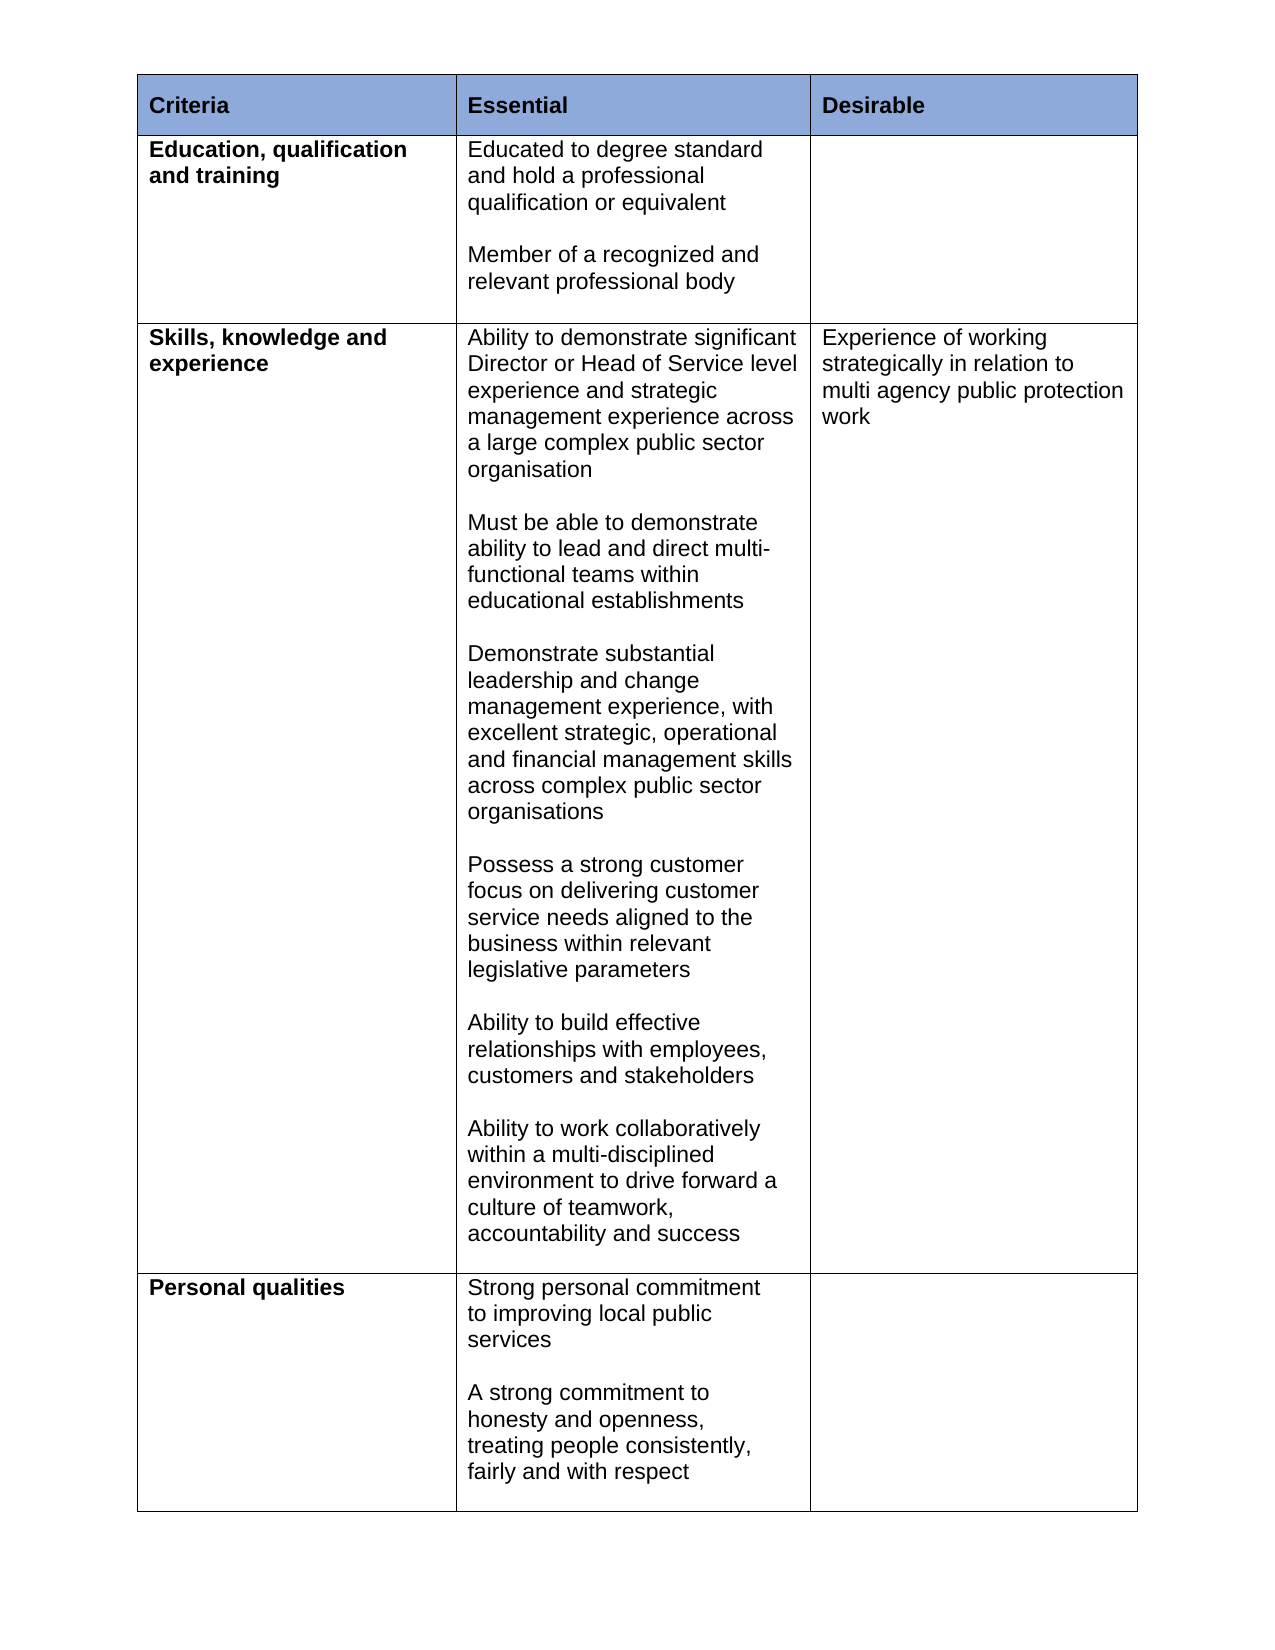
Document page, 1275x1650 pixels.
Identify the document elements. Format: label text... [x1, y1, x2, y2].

table_cell Education, qualification and training [138, 136, 456, 323]
table_cell Strong personal commitment to improving local public services A strong commitment to honesty and openness, treating people consistently, fairly and with respect [457, 1274, 810, 1511]
table_cell [811, 136, 1137, 323]
table_cell Skills, knowledge and experience [138, 324, 456, 1273]
table_header Criteria [138, 75, 456, 135]
table_header Essential [457, 75, 810, 135]
table_cell Educated to degree standard and hold a professional qualification or equivalent Member of a recognized and relevant professional body [457, 136, 810, 323]
table_cell Ability to demonstrate significant Director or Head of Service level experience and strategic management experience across a large complex public sector organisation Must be able to demonstrate ability to lead and direct multi-functional teams within educational establishments Demonstrate substantial leadership and change management experience, with excellent strategic, operational and financial management skills across complex public sector organisations Possess a strong customer focus on delivering customer service needs aligned to the business within relevant legislative parameters Ability to build effective relationships with employees, customers and stakeholders Ability to work collaboratively within a multi-disciplined environment to drive forward a culture of teamwork, accountability and success [457, 324, 810, 1273]
table_cell Personal qualities [138, 1274, 456, 1511]
table_cell Experience of working strategically in relation to multi agency public protection work [811, 324, 1137, 1273]
table_cell [811, 1274, 1137, 1511]
table_header Desirable [811, 75, 1137, 135]
